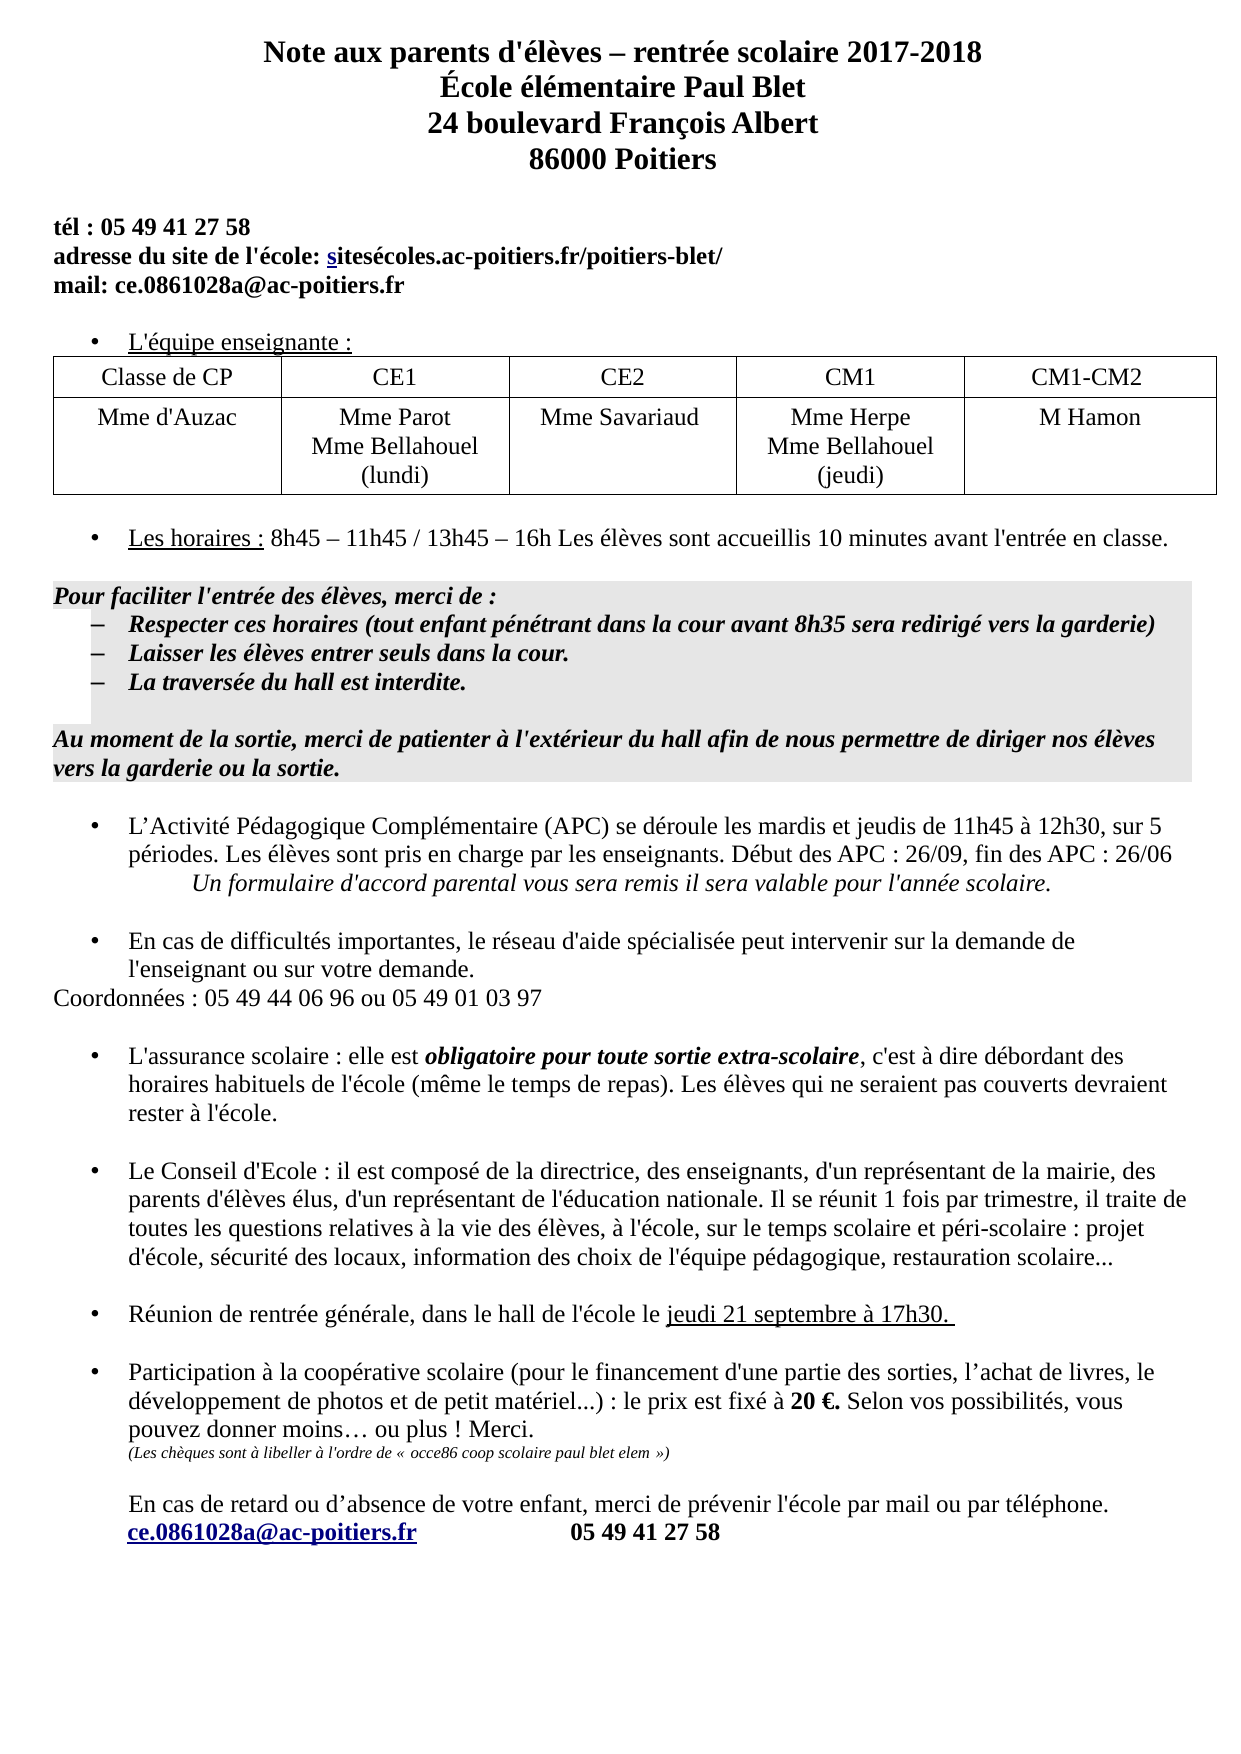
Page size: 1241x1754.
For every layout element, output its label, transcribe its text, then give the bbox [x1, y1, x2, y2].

list En cas de retard ou d’absence de votre enfant, merci de prévenir l'école par mail ou par téléphone. [91, 1489, 1192, 1517]
list L'assurance scolaire : elle est obligatoire pour toute sortie extra-scolaire, c'est à dire débordant des horaires habituels de l'école (même le temps de repas). Les élèves qui ne seraient pas couverts devraient rester à l'école. [91, 1041, 1192, 1127]
list L’Activité Pédagogique Complémentaire (APC) se déroule les mardis et jeudis de 11h45 à 12h30, sur 5 périodes. Les élèves sont pris en charge par les enseignants. Début des APC : 26/09, fin des APC : 26/06 [91, 811, 1192, 868]
table_cell Mme Savariaud [510, 398, 736, 494]
text Un formulaire d'accord parental vous sera remis il sera valable pour l'année scolaire. [53, 868, 1192, 897]
list Laisser les élèves entrer seuls dans la cour. [91, 638, 1192, 667]
table_header CM1 [737, 357, 964, 397]
list Participation à la coopérative scolaire (pour le financement d'une partie des sorties, l’achat de livres, le développement de photos et de petit matériel...) : le prix est fixé à 20 €. Selon vos possibilités, vous pouvez donner moins… ou plus ! Merci. [91, 1357, 1192, 1443]
text ce.0861028a@ac-poitiers.fr 05 49 41 27 58 [53, 1517, 1192, 1546]
text 24 boulevard François Albert [53, 105, 1192, 141]
table_cell M Hamon [965, 398, 1216, 494]
table_cell Mme Parot Mme Bellahouel (lundi) [282, 398, 509, 494]
table_header CM1-CM2 [965, 357, 1216, 397]
list L'équipe enseignante : [91, 327, 1192, 356]
list En cas de difficultés importantes, le réseau d'aide spécialisée peut intervenir sur la demande de l'enseignant ou sur votre demande. [91, 926, 1192, 983]
table_header CE1 [282, 357, 509, 397]
list Les horaires : 8h45 – 11h45 / 13h45 – 16h Les élèves sont accueillis 10 minutes avant l'entrée en classe. [91, 523, 1192, 552]
list (Les chèques sont à libeller à l'ordre de « occe86 coop scolaire paul blet elem ») [91, 1443, 1192, 1462]
text adresse du site de l'école: sitesécoles.ac-poitiers.fr/poitiers-blet/ [53, 241, 1192, 270]
list Le Conseil d'Ecole : il est composé de la directrice, des enseignants, d'un représentant de la mairie, des parents d'élèves élus, d'un représentant de l'éducation nationale. Il se réunit 1 fois par trimestre, il traite de toutes les questions relatives à la vie des élèves, à l'école, sur le temps scolaire et péri-scolaire : projet d'école, sécurité des locaux, information des choix de l'équipe pédagogique, restauration scolaire... [91, 1156, 1192, 1271]
text École élémentaire Paul Blet [53, 69, 1192, 105]
table_cell Mme d'Auzac [54, 398, 281, 494]
text Coordonnées : 05 49 44 06 96 ou 05 49 01 03 97 [53, 983, 1192, 1012]
list Respecter ces horaires (tout enfant pénétrant dans la cour avant 8h35 sera redirigé vers la garderie) [91, 609, 1192, 638]
table_header Classe de CP [54, 357, 281, 397]
text mail: ce.0861028a@ac-poitiers.fr [53, 270, 1192, 299]
text Note aux parents d'élèves – rentrée scolaire 2017-2018 [53, 33, 1192, 69]
list La traversée du hall est interdite. [91, 667, 1192, 696]
text Pour faciliter l'entrée des élèves, merci de : [53, 581, 1192, 609]
text Au moment de la sortie, merci de patienter à l'extérieur du hall afin de nous permettre de diriger nos élèves vers la garderie ou la sortie. [53, 724, 1192, 782]
list Réunion de rentrée générale, dans le hall de l'école le jeudi 21 septembre à 17h30. [91, 1299, 1192, 1328]
table_header CE2 [510, 357, 736, 397]
text 86000 Poitiers [53, 141, 1192, 177]
table_cell Mme Herpe Mme Bellahouel (jeudi) [737, 398, 964, 494]
text tél : 05 49 41 27 58 [53, 212, 1192, 241]
